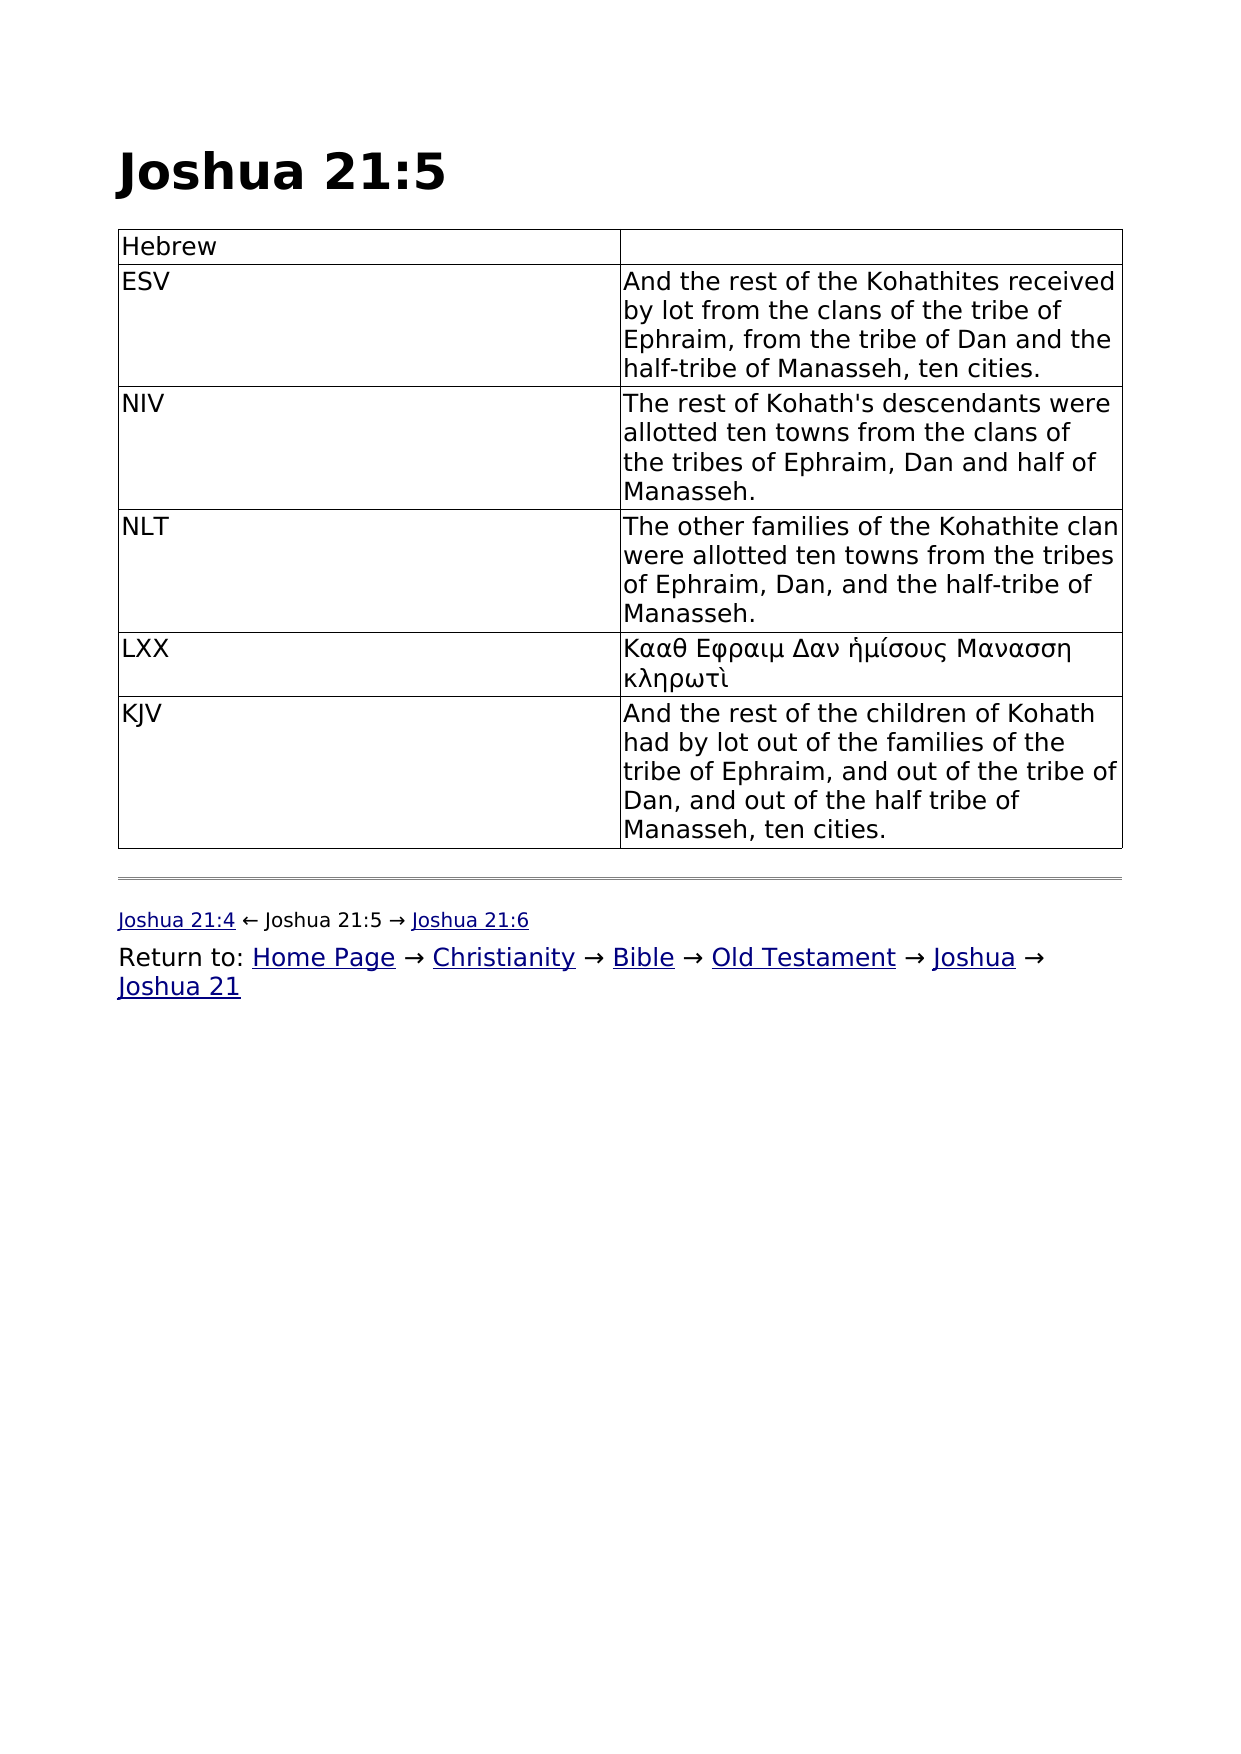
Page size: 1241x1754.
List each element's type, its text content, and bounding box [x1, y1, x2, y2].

table_cell And the rest of the Kohathites received by lot from the clans of the tribe of Ephraim, from the tribe of Dan and the half-tribe of Manasseh, ten cities. [621, 265, 1122, 386]
text Joshua 21:4 ← Joshua 21:5 → Joshua 21:6 [118, 909, 1122, 943]
table_cell LXX [119, 633, 620, 696]
table_cell ESV [119, 265, 620, 386]
table_cell Κααθ Εφραιμ Δαν ἡμίσους Μανασση κληρωτὶ [621, 633, 1122, 696]
table_cell And the rest of the children of Kohath had by lot out of the families of the tribe of Ephraim, and out of the tribe of Dan, and out of the half tribe of Manasseh, ten cities. [621, 697, 1122, 848]
table_cell NIV [119, 387, 620, 509]
table_header [621, 230, 1122, 264]
table_cell The rest of Kohath's descendants were allotted ten towns from the clans of the tribes of Ephraim, Dan and half of Manasseh. [621, 387, 1122, 509]
table_cell KJV [119, 697, 620, 848]
table_cell NLT [119, 510, 620, 632]
table_cell The other families of the Kohathite clan were allotted ten towns from the tribes of Ephraim, Dan, and the half-tribe of Manasseh. [621, 510, 1122, 632]
table_header Hebrew [119, 230, 620, 264]
subtitle Joshua 21:5 [118, 143, 1122, 201]
text Return to: Home Page → Christianity → Bible → Old Testament → Joshua → Joshua 21 [118, 943, 1122, 1001]
